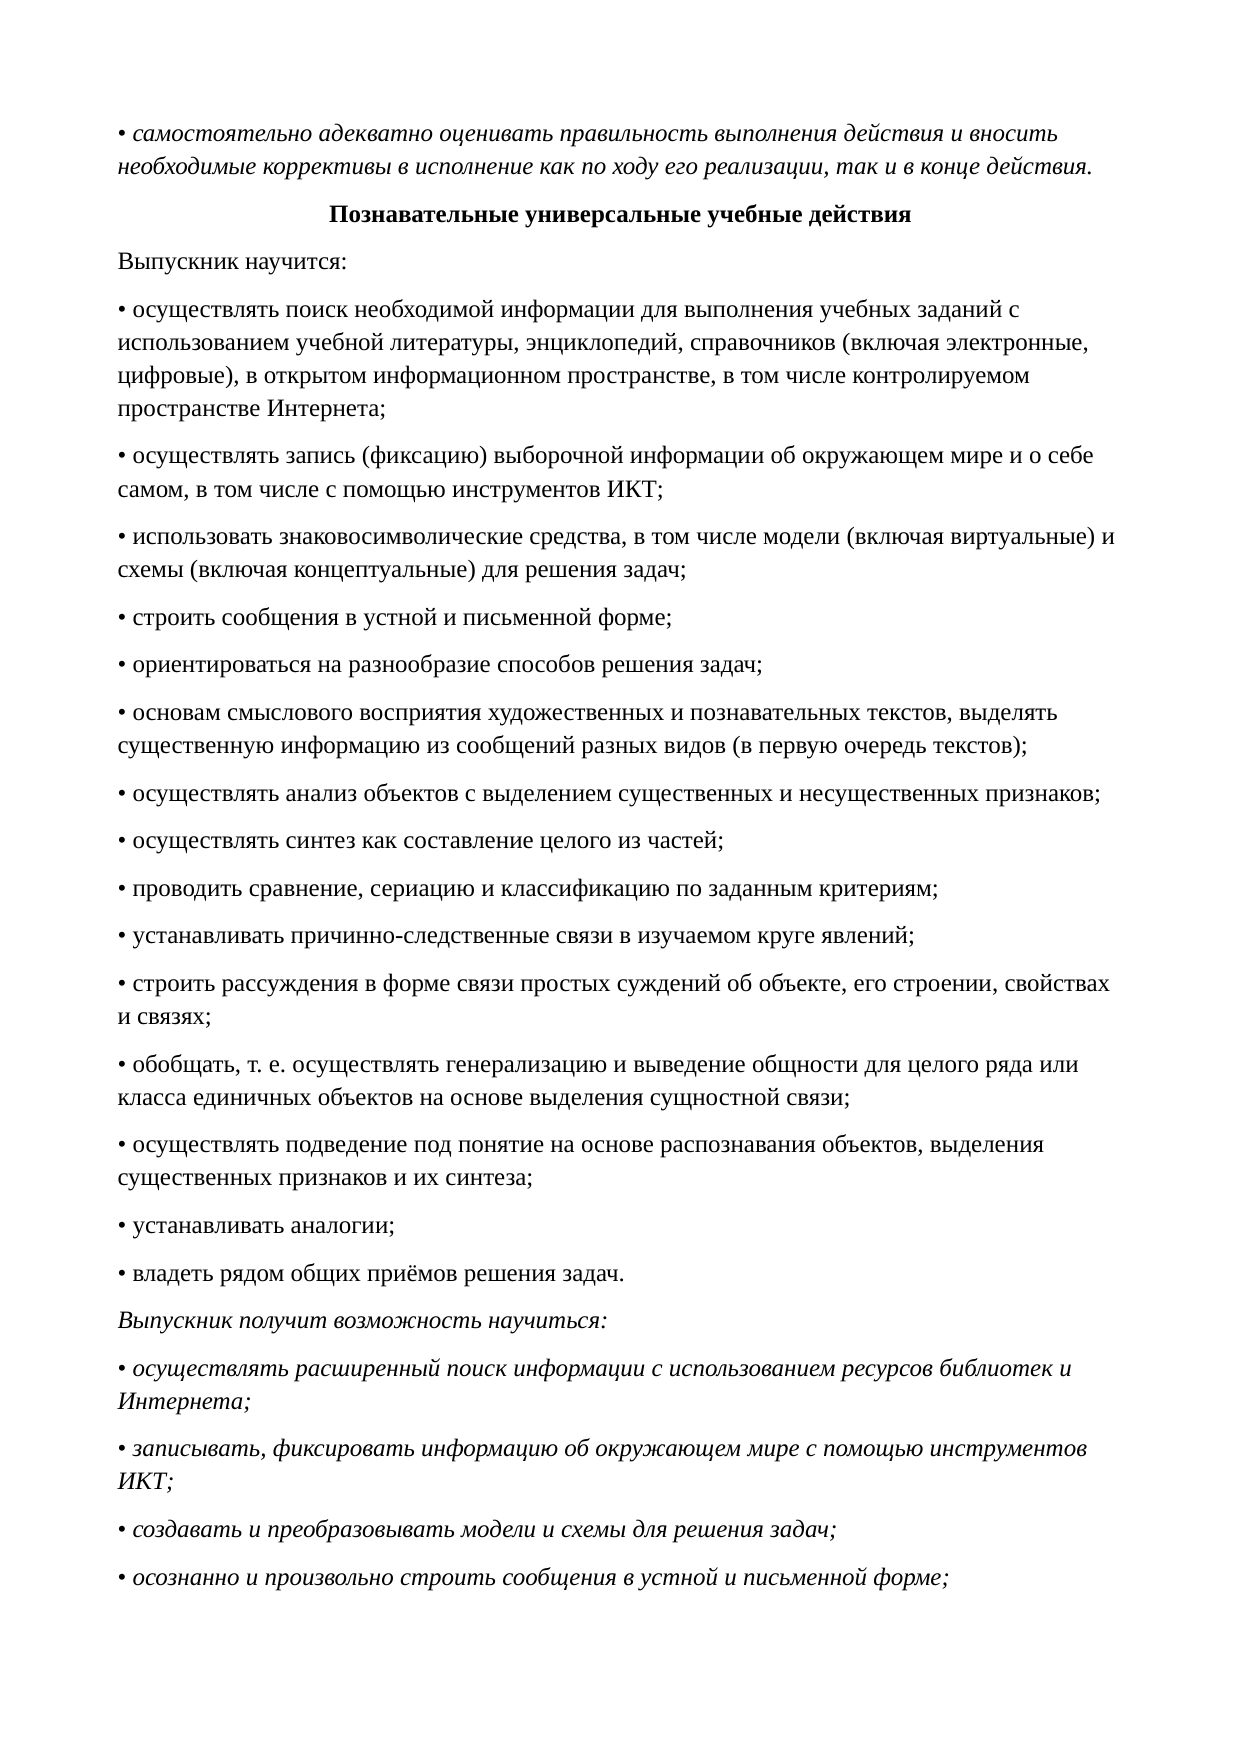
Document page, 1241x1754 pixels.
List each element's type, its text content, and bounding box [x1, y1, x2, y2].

text • создавать и преобразовывать модели и схемы для решения задач; [117, 1514, 1123, 1543]
text • основам смыслового восприятия художественных и познавательных текстов, выделять существенную информацию из сообщений разных видов (в первую очередь текстов); [117, 697, 1123, 759]
text Познавательные универсальные учебные действия [117, 199, 1123, 227]
text Выпускник научится: [117, 246, 1123, 275]
text • осуществлять расширенный поиск информации с использованием ресурсов библиотек и Интернета; [117, 1353, 1123, 1414]
text • осуществлять анализ объектов с выделением существенных и несущественных признаков; [117, 778, 1123, 806]
text • осознанно и произвольно строить сообщения в устной и письменной форме; [117, 1562, 1123, 1590]
text • строить сообщения в устной и письменной форме; [117, 602, 1123, 631]
text • осуществлять синтез как составление целого из частей; [117, 825, 1123, 854]
text • проводить сравнение, сериацию и классификацию по заданным критериям; [117, 873, 1123, 902]
text • устанавливать аналогии; [117, 1210, 1123, 1239]
text • использовать знаковосимволические средства, в том числе модели (включая виртуальные) и схемы (включая концептуальные) для решения задач; [117, 521, 1123, 583]
text • владеть рядом общих приёмов решения задач. [117, 1258, 1123, 1286]
text • самостоятельно адекватно оценивать правильность выполнения действия и вносить необходимые коррективы в исполнение как по ходу его реализации, так и в конце действия. [117, 118, 1123, 180]
text • обобщать, т. е. осуществлять генерализацию и выведение общности для целого ряда или класса единичных объектов на основе выделения сущностной связи; [117, 1049, 1123, 1111]
text • осуществлять запись (фиксацию) выборочной информации об окружающем мире и о себе самом, в том числе с помощью инструментов ИКТ; [117, 441, 1123, 502]
text • осуществлять подведение под понятие на основе распознавания объектов, выделения существенных признаков и их синтеза; [117, 1129, 1123, 1191]
text • ориентироваться на разнообразие способов решения задач; [117, 649, 1123, 678]
text • записывать, фиксировать информацию об окружающем мире с помощью инструментов ИКТ; [117, 1433, 1123, 1495]
text • строить рассуждения в форме связи простых суждений об объекте, его строении, свойствах и связях; [117, 968, 1123, 1030]
text Выпускник получит возможность научиться: [117, 1305, 1123, 1334]
text • устанавливать причинно-следственные связи в изучаемом круге явлений; [117, 921, 1123, 949]
text • осуществлять поиск необходимой информации для выполнения учебных заданий с использованием учебной литературы, энциклопедий, справочников (включая электронные, цифровые), в открытом информационном пространстве, в том числе контролируемом пространстве Интернета; [117, 294, 1123, 422]
